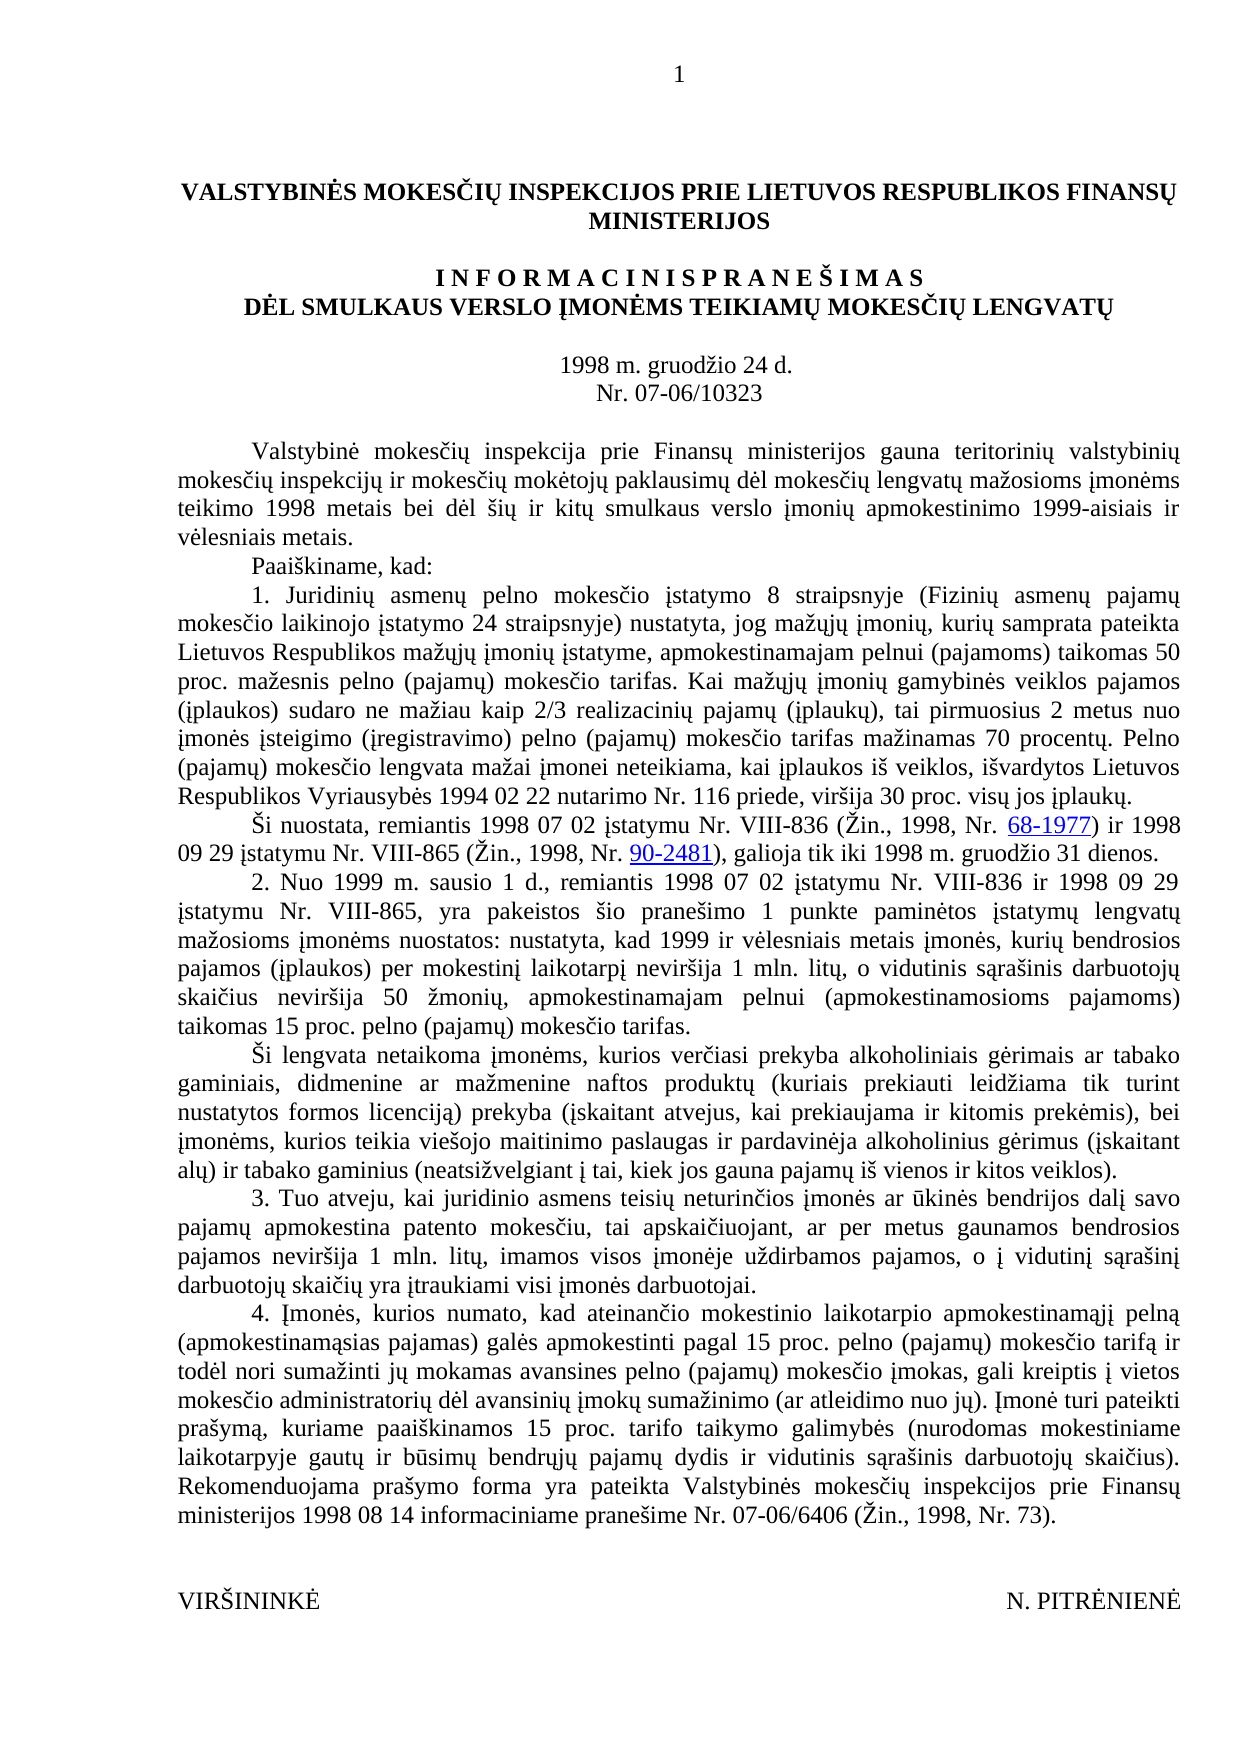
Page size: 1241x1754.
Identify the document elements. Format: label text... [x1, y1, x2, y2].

text VIRŠININKĖ N. PITRĖNIENĖ [177, 1586, 1181, 1615]
text VALSTYBINĖS MOKESČIŲ INSPEKCIJOS PRIE LIETUVOS RESPUBLIKOS FINANSŲ MINISTERIJOS [177, 177, 1181, 235]
text 1998 m. gruodžio 24 d. [177, 350, 1181, 378]
text 2. Nuo 1999 m. sausio 1 d., remiantis 1998 07 02 įstatymu Nr. VIII-836 ir 1998 09 29 įstatymu Nr. VIII-865, yra pakeistos šio pranešimo 1 punkte paminėtos įstatymų lengvatų mažosioms įmonėms nuostatos: nustatyta, kad 1999 ir vėlesniais metais įmonės, kurių bendrosios pajamos (įplaukos) per mokestinį laikotarpį neviršija 1 mln. litų, o vidutinis sąrašinis darbuotojų skaičius neviršija 50 žmonių, apmokestinamajam pelnui (apmokestinamosioms pajamoms) taikomas 15 proc. pelno (pajamų) mokesčio tarifas. [177, 867, 1181, 1040]
text I N F O R M A C I N I S P R A N E Š I M A S [177, 263, 1181, 292]
text DĖL SMULKAUS VERSLO ĮMONĖMS TEIKIAMŲ MOKESČIŲ LENGVATŲ [177, 292, 1181, 321]
text Ši nuostata, remiantis 1998 07 02 įstatymu Nr. VIII-836 (Žin., 1998, Nr. 68-1977) ir 1998 09 29 įstatymu Nr. VIII-865 (Žin., 1998, Nr. 90-2481), galioja tik iki 1998 m. gruodžio 31 dienos. [177, 810, 1181, 867]
text 1. Juridinių asmenų pelno mokesčio įstatymo 8 straipsnyje (Fizinių asmenų pajamų mokesčio laikinojo įstatymo 24 straipsnyje) nustatyta, jog mažųjų įmonių, kurių samprata pateikta Lietuvos Respublikos mažųjų įmonių įstatyme, apmokestinamajam pelnui (pajamoms) taikomas 50 proc. mažesnis pelno (pajamų) mokesčio tarifas. Kai mažųjų įmonių gamybinės veiklos pajamos (įplaukos) sudaro ne mažiau kaip 2/3 realizacinių pajamų (įplaukų), tai pirmuosius 2 metus nuo įmonės įsteigimo (įregistravimo) pelno (pajamų) mokesčio tarifas mažinamas 70 procentų. Pelno (pajamų) mokesčio lengvata mažai įmonei neteikiama, kai įplaukos iš veiklos, išvardytos Lietuvos Respublikos Vyriausybės 1994 02 22 nutarimo Nr. 116 priede, viršija 30 proc. visų jos įplaukų. [177, 580, 1181, 810]
text 4. Įmonės, kurios numato, kad ateinančio mokestinio laikotarpio apmokestinamąjį pelną (apmokestinamąsias pajamas) galės apmokestinti pagal 15 proc. pelno (pajamų) mokesčio tarifą ir todėl nori sumažinti jų mokamas avansines pelno (pajamų) mokesčio įmokas, gali kreiptis į vietos mokesčio administratorių dėl avansinių įmokų sumažinimo (ar atleidimo nuo jų). Įmonė turi pateikti prašymą, kuriame paaiškinamos 15 proc. tarifo taikymo galimybės (nurodomas mokestiniame laikotarpyje gautų ir būsimų bendrųjų pajamų dydis ir vidutinis sąrašinis darbuotojų skaičius). Rekomenduojama prašymo forma yra pateikta Valstybinės mokesčių inspekcijos prie Finansų ministerijos 1998 08 14 informaciniame pranešime Nr. 07-06/6406 (Žin., 1998, Nr. 73). [177, 1298, 1181, 1528]
text 3. Tuo atveju, kai juridinio asmens teisių neturinčios įmonės ar ūkinės bendrijos dalį savo pajamų apmokestina patento mokesčiu, tai apskaičiuojant, ar per metus gaunamos bendrosios pajamos neviršija 1 mln. litų, imamos visos įmonėje uždirbamos pajamos, o į vidutinį sąrašinį darbuotojų skaičių yra įtraukiami visi įmonės darbuotojai. [177, 1183, 1181, 1298]
text Ši lengvata netaikoma įmonėms, kurios verčiasi prekyba alkoholiniais gėrimais ar tabako gaminiais, didmenine ar mažmenine naftos produktų (kuriais prekiauti leidžiama tik turint nustatytos formos licenciją) prekyba (įskaitant atvejus, kai prekiaujama ir kitomis prekėmis), bei įmonėms, kurios teikia viešojo maitinimo paslaugas ir pardavinėja alkoholinius gėrimus (įskaitant alų) ir tabako gaminius (neatsižvelgiant į tai, kiek jos gauna pajamų iš vienos ir kitos veiklos). [177, 1040, 1181, 1183]
text Nr. 07-06/10323 [177, 378, 1181, 407]
text Paaiškiname, kad: [177, 551, 1181, 580]
text Valstybinė mokesčių inspekcija prie Finansų ministerijos gauna teritorinių valstybinių mokesčių inspekcijų ir mokesčių mokėtojų paklausimų dėl mokesčių lengvatų mažosioms įmonėms teikimo 1998 metais bei dėl šių ir kitų smulkaus verslo įmonių apmokestinimo 1999-aisiais ir vėlesniais metais. [177, 436, 1181, 551]
